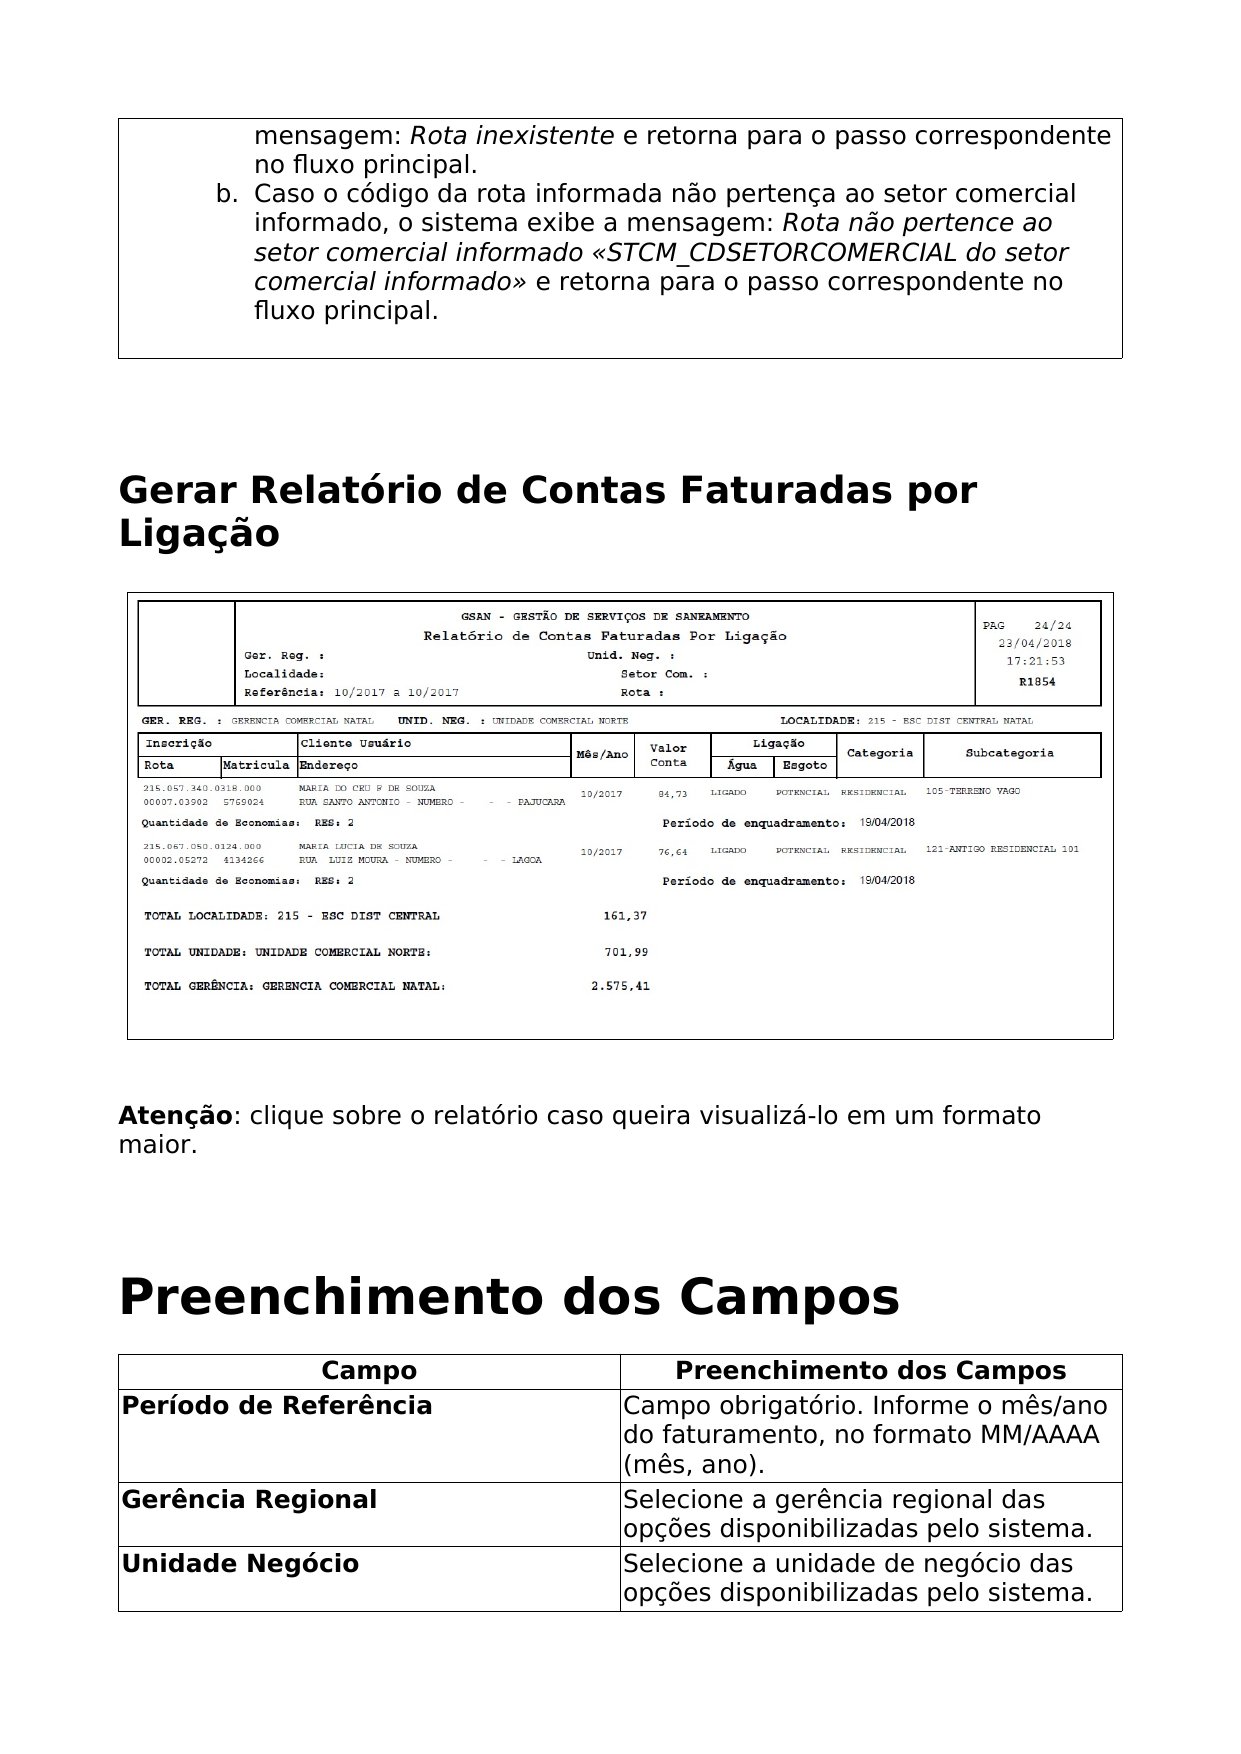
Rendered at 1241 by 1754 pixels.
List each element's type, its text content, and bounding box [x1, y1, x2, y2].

table_cell Unidade Negócio [119, 1547, 620, 1611]
table_header Acima, preencha o campo obrigatório Período de Referência no formato MM/AAAA. Depois, preencha os demais campos que julgar necessários (para detalhes sobre o preenchimento dos campos clique AQUI) e clique em . O sistema efetua algumas validações, antes de emitir o relatório relacionando os imóveis com o tipo de faturamento Por Ligação. Validar Referência: Caso o mês e ano de referência estejam inválidos, o sistema exibe a mensagem: Mês e Ano de referência inválido e retorna para o passo correspondente no fluxo principal. Verificar Referência Final Menor que Referência Inicial: Caso a referência final seja anterior (menor que) à referência inicial, o sistema exibe a mensagem: Referência Final é anterior à Referência Inicial e retorna para o passo correspondente no fluxo principal. Verificar Existência de Dados: Caso não exista a tabela na base de dados, o sistema exibe a mensagem: Tabela «nome da tabela» inexistente e cancela a operação. Caso a tabela esteja sem dados, o sistema exibe a mensagem: Tabela «nome da tabela» sem dados para seleção e cancela a operação. Verificar Existência da Localidade: Caso o código da localidade informada não exista, o sistema exibe a mensagem: Localidade inexistente e retorna para o passo correspondente no fluxo principal. Caso o código da localidade informada não pertença à unidade de negócio selecionada, o sistema exibe a mensagem: Localidade não pertence à unidade de negócio selecionada «UNEG_NMUNIDADENEGOCIO da unidade de negócio selecionada» e retorna para o passo correspondente no fluxo principal. Caso o código da localidade informada não pertença à Gerência regional selecionada, o sistema exibe a mensagem: Localidade não pertence à gerência regional selecionada «GREG_NMREGIONAL da gerência regional selecionada» e retorna para o passo correspondente no fluxo principal. Verificar Atributos Inicial e Final: Caso seja informado o atributo inicial e não seja informado o atributo final, o sistema exibe a mensagem: Informe «nome do atributo» final; Caso seja informado o atributo final e não seja informado o atributo inicial, o sistema exibe a mensagem: Informe «nome do atributo» inicial; Caso o conteúdo do atributo final seja menor (inferior, anterior) que o conteúdo do atributo inicial, o sistema exibe a mensagem: «Nome do atributo» Final é menor que o «Nome do atributo» Inicial e retorna para o passo correspondente no fluxo principal. Verificar Existência da Rota: Caso o código da rota informada não exista, o sistema exibe a mensagem: Rota inexistente e retorna para o passo correspondente no fluxo principal. Caso o código da rota informada não pertença ao setor comercial informado, o sistema exibe a mensagem: Rota não pertence ao setor comercial informado «STCM_CDSETORCOMERCIAL do setor comercial informado» e retorna para o passo correspondente no fluxo principal. Verificar Existência da Rota: Caso o código da rota informada não exista, o sistema exibe a mensagem: Rota inexistente e retorna para o passo correspondente no fluxo principal. Caso o código da rota informada não pertença ao setor comercial informado, o sistema exibe a mensagem: Rota não pertence ao setor comercial informado «STCM_CDSETORCOMERCIAL do setor comercial informado» e retorna para o passo correspondente no fluxo principal. [119, 119, 1122, 358]
subtitle Preenchimento dos Campos [118, 1268, 1122, 1326]
table_header Preenchimento dos Campos [621, 1355, 1122, 1388]
table_header Campo [119, 1355, 620, 1388]
table_cell Gerência Regional [119, 1483, 620, 1546]
text Atenção: clique sobre o relatório caso queira visualizá-lo em um formato maior. [118, 1101, 1122, 1159]
picture [129, 595, 1111, 1007]
subtitle Gerar Relatório de Contas Faturadas por Ligação [118, 468, 1122, 556]
table_cell Período de Referência [119, 1390, 620, 1482]
table_cell Selecione a gerência regional das opções disponibilizadas pelo sistema. [621, 1483, 1122, 1546]
table_cell Selecione a unidade de negócio das opções disponibilizadas pelo sistema. [621, 1547, 1122, 1611]
table_header [128, 593, 1113, 1039]
table_cell Campo obrigatório. Informe o mês/ano do faturamento, no formato MM/AAAA (mês, ano). [621, 1390, 1122, 1482]
